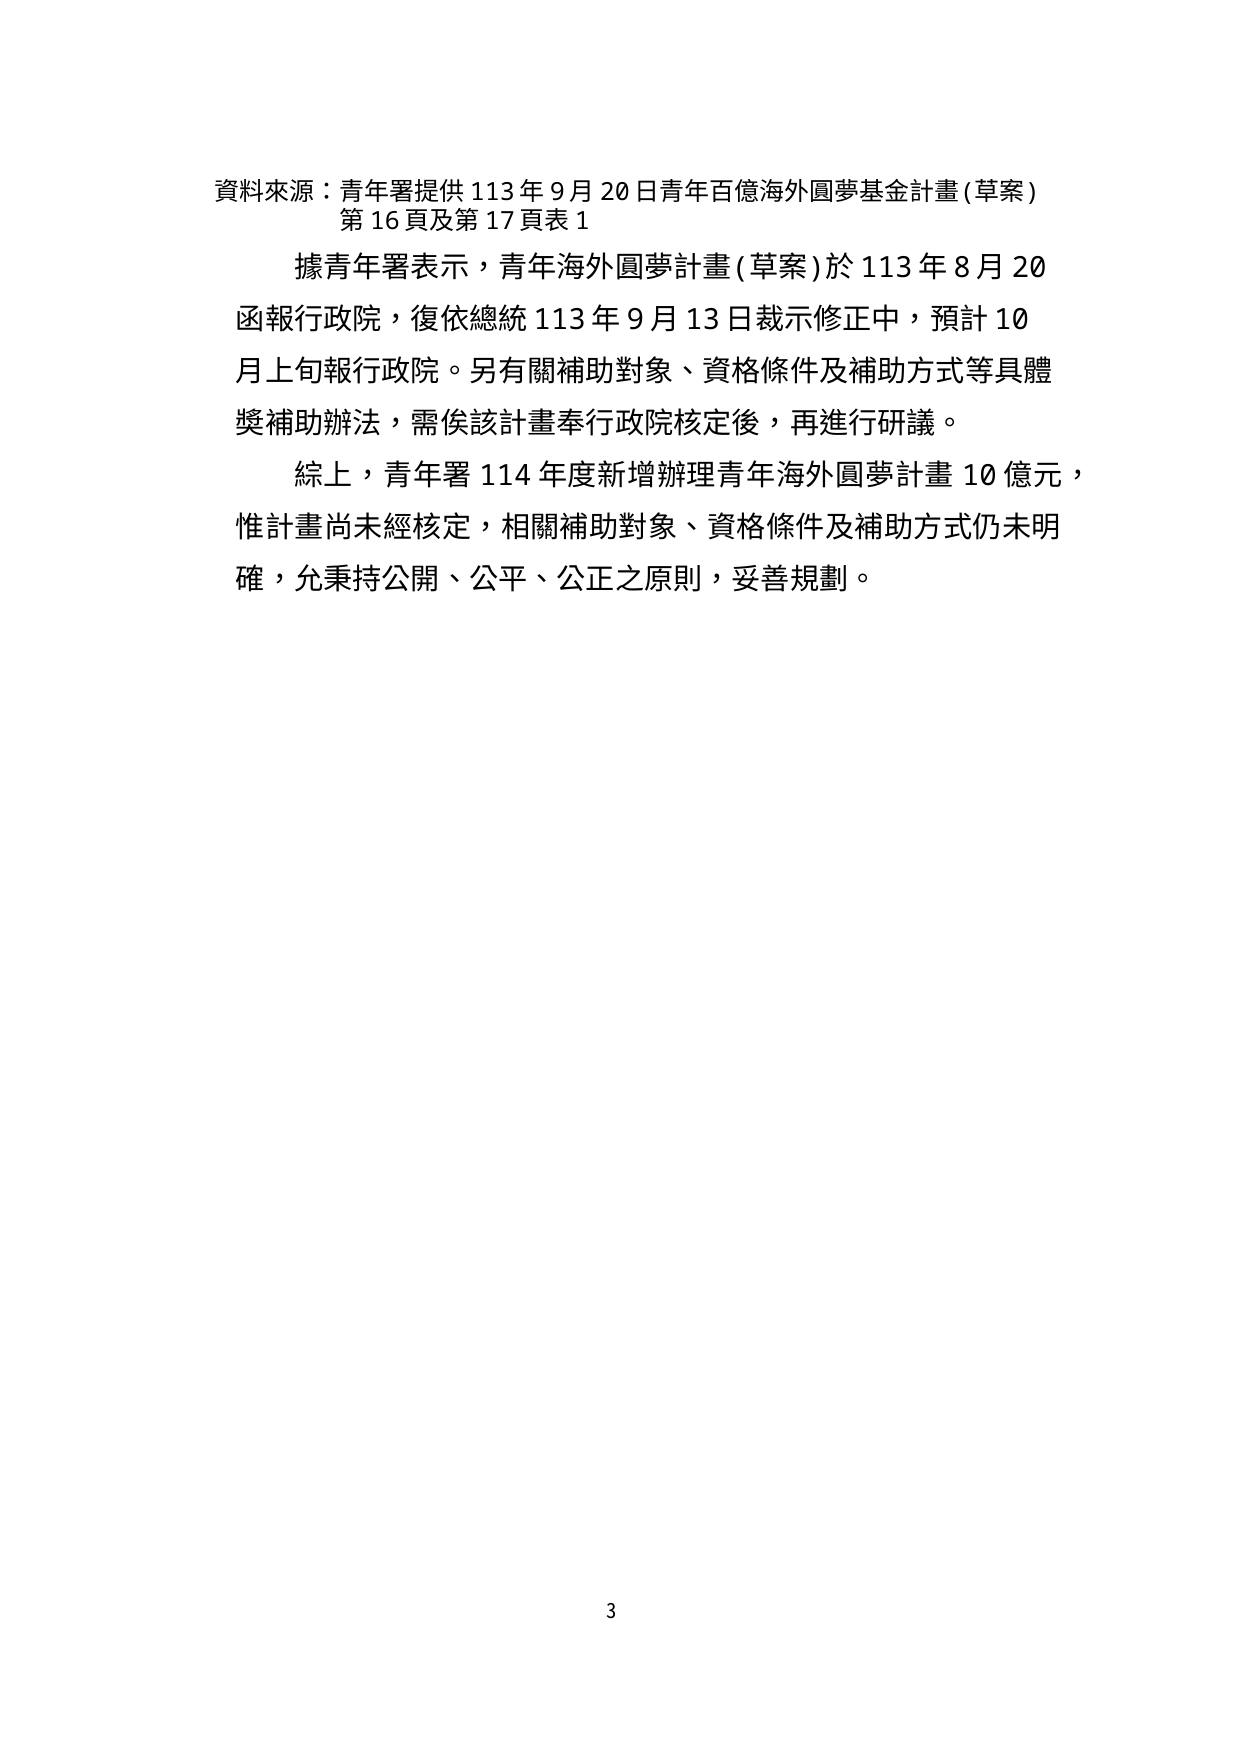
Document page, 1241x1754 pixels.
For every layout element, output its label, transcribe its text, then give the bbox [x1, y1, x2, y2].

text 據青年署表示，青年海外圓夢計畫(草案)於113年8月20函報行政院，復依總統113年9月13日裁示修正中，預計10月上旬報行政院。另有關補助對象、資格條件及補助方式等具體奬補助辦法，需俟該計畫奉行政院核定後，再進行研議。 [236, 236, 1063, 444]
text 資料來源：青年署提供113年9月20日青年百億海外圓夢基金計畫(草案)第16頁及第17頁表1 [214, 177, 1063, 236]
text 綜上，青年署114年度新增辦理青年海外圓夢計畫10億元，惟計畫尚未經核定，相關補助對象、資格條件及補助方式仍未明確，允秉持公開、公平、公正之原則，妥善規劃。 [236, 444, 1063, 600]
